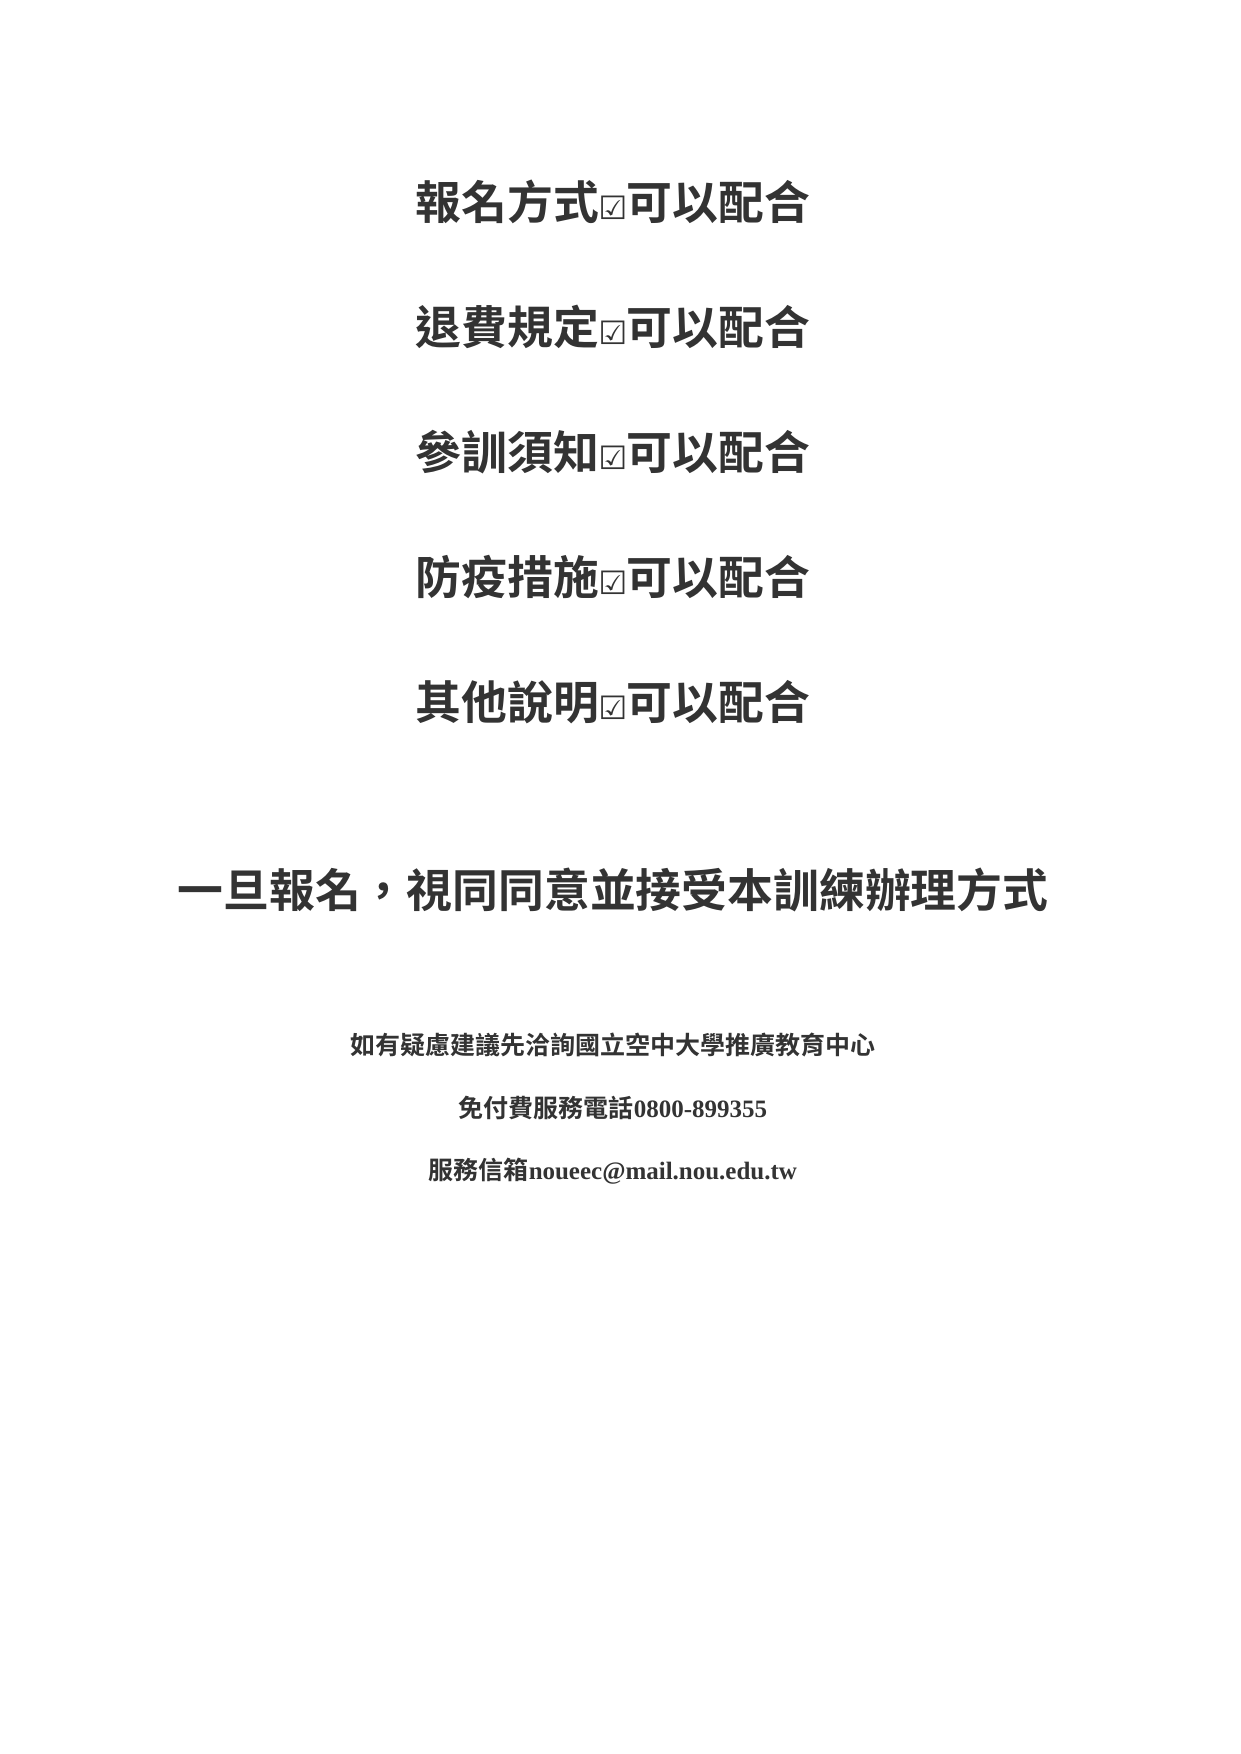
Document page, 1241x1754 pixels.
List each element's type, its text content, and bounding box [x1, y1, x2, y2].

text 退費規定☑可以配合 [88, 252, 1137, 377]
text 其他說明☑可以配合 [88, 627, 1137, 752]
text 服務信箱noueec@mail.nou.edu.tw [88, 1127, 1137, 1189]
text 如有疑慮建議先洽詢國立空中大學推廣教育中心 [88, 1002, 1137, 1064]
text 報名方式☑可以配合 [88, 127, 1137, 252]
text 參訓須知☑可以配合 [88, 377, 1137, 502]
text 一旦報名，視同同意並接受本訓練辦理方式 [88, 814, 1137, 939]
text 免付費服務電話0800-899355 [88, 1064, 1137, 1127]
text 防疫措施☑可以配合 [88, 502, 1137, 627]
